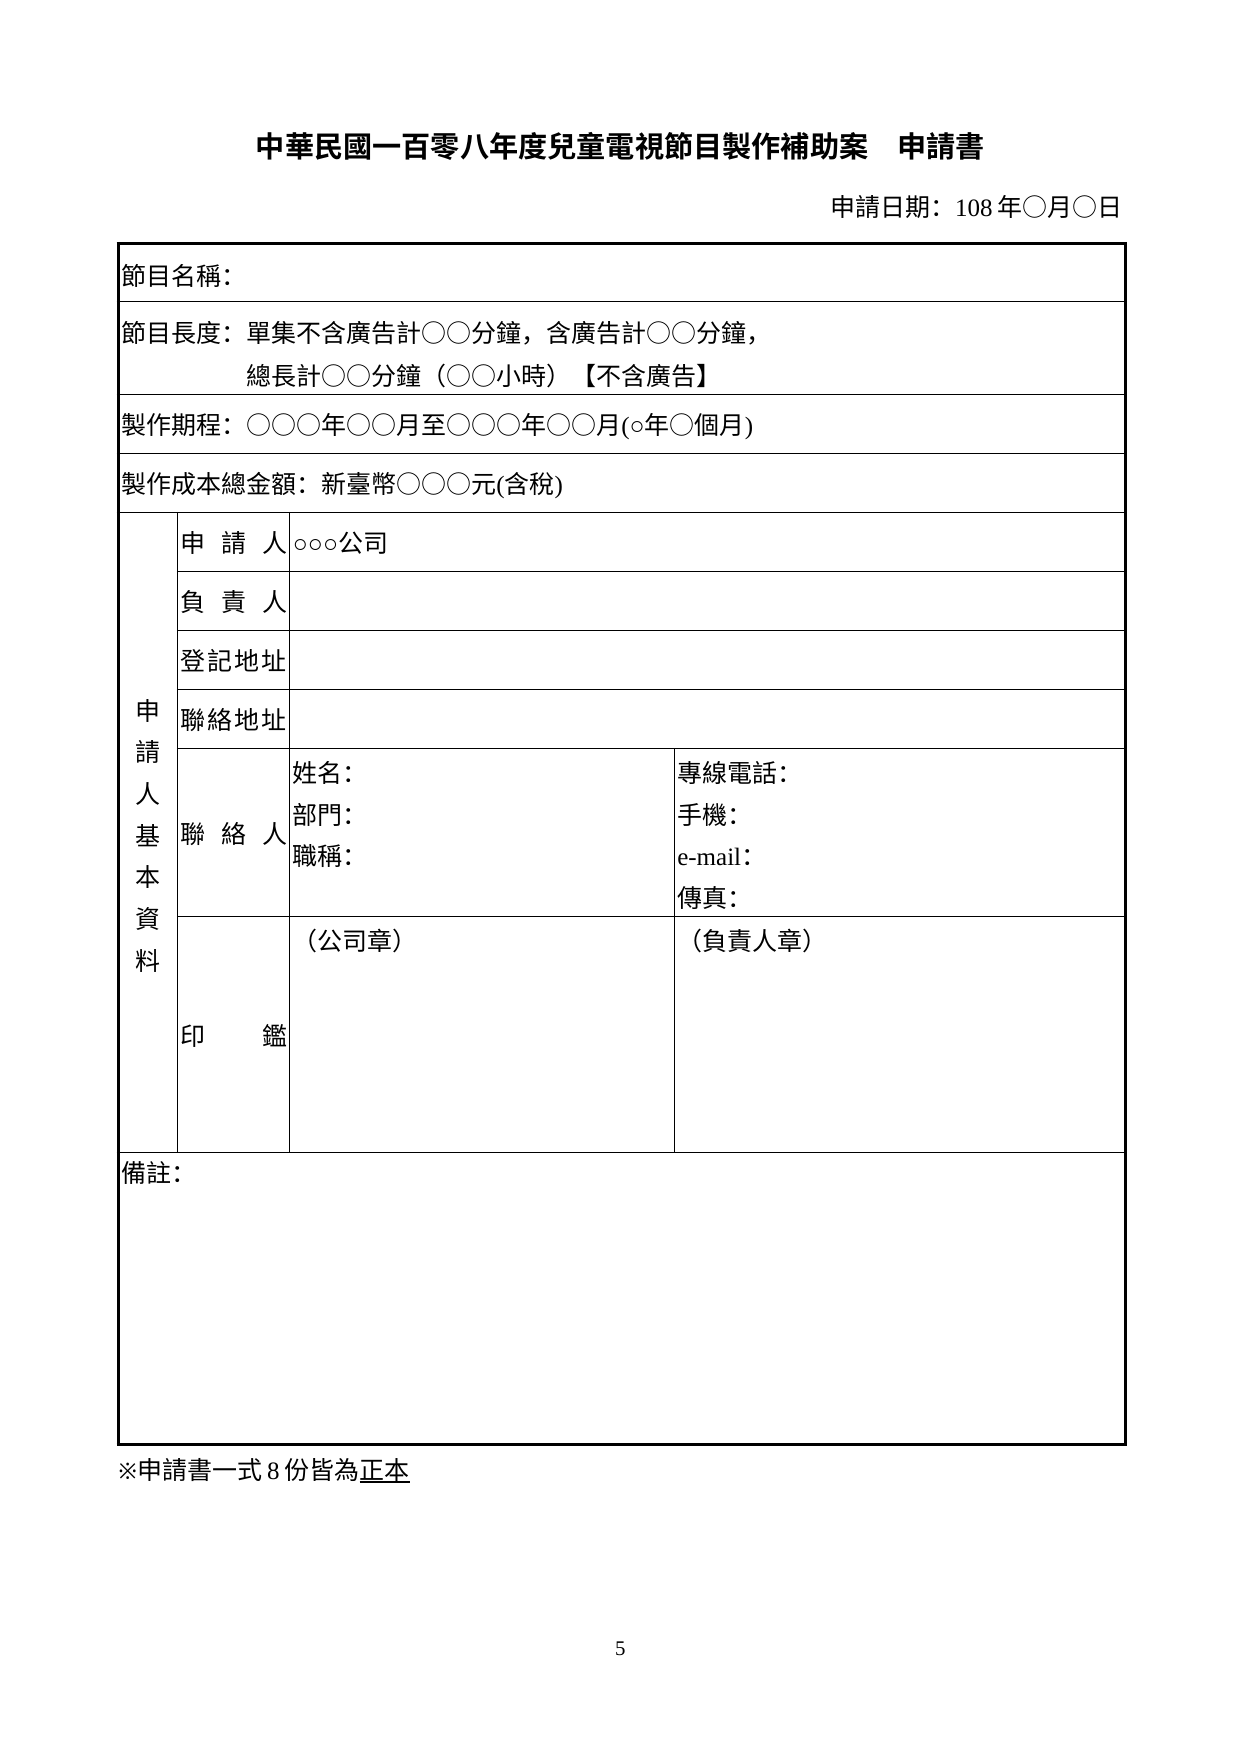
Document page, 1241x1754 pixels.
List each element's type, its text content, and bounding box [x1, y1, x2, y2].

table_cell 登記地址 [178, 631, 289, 689]
table_cell [290, 631, 1124, 689]
table_cell 製作期程：○○○年○○月至○○○年○○月(○年○個月) [120, 395, 1124, 453]
table_cell 聯絡人 [178, 749, 289, 916]
table_cell （負責人章） [675, 917, 1124, 1152]
table_cell [290, 690, 1124, 748]
table_cell 製作成本總金額：新臺幣○○○元(含稅) [120, 454, 1124, 512]
table_cell （公司章） [290, 917, 674, 1152]
table_cell 申 請 人 基 本 資 料 [120, 513, 177, 1152]
text ※申請書一式8份皆為正本 [118, 1446, 1122, 1488]
table_cell 姓名： 部門： 職稱： [290, 749, 674, 916]
table_cell 備註： [120, 1153, 1124, 1443]
table_cell 專線電話： 手機： e-mail： 傳真： [675, 749, 1124, 916]
text 申請日期：108年○月○日 [118, 187, 1122, 224]
table_cell 申請人 [178, 513, 289, 571]
table_cell 印鑑 [178, 917, 289, 1152]
table_cell ○○○公司 [290, 513, 1124, 571]
table_cell [290, 572, 1124, 630]
table_cell 節目長度：單集不含廣告計○○分鐘，含廣告計○○分鐘， 總長計○○分鐘（○○小時）【不含廣告】 [120, 302, 1124, 394]
table_header 節目名稱： [120, 245, 1124, 301]
table_cell 負責人 [178, 572, 289, 630]
text 中華民國一百零八年度兒童電視節目製作補助案 申請書 [118, 124, 1122, 166]
table_cell 聯絡地址 [178, 690, 289, 748]
